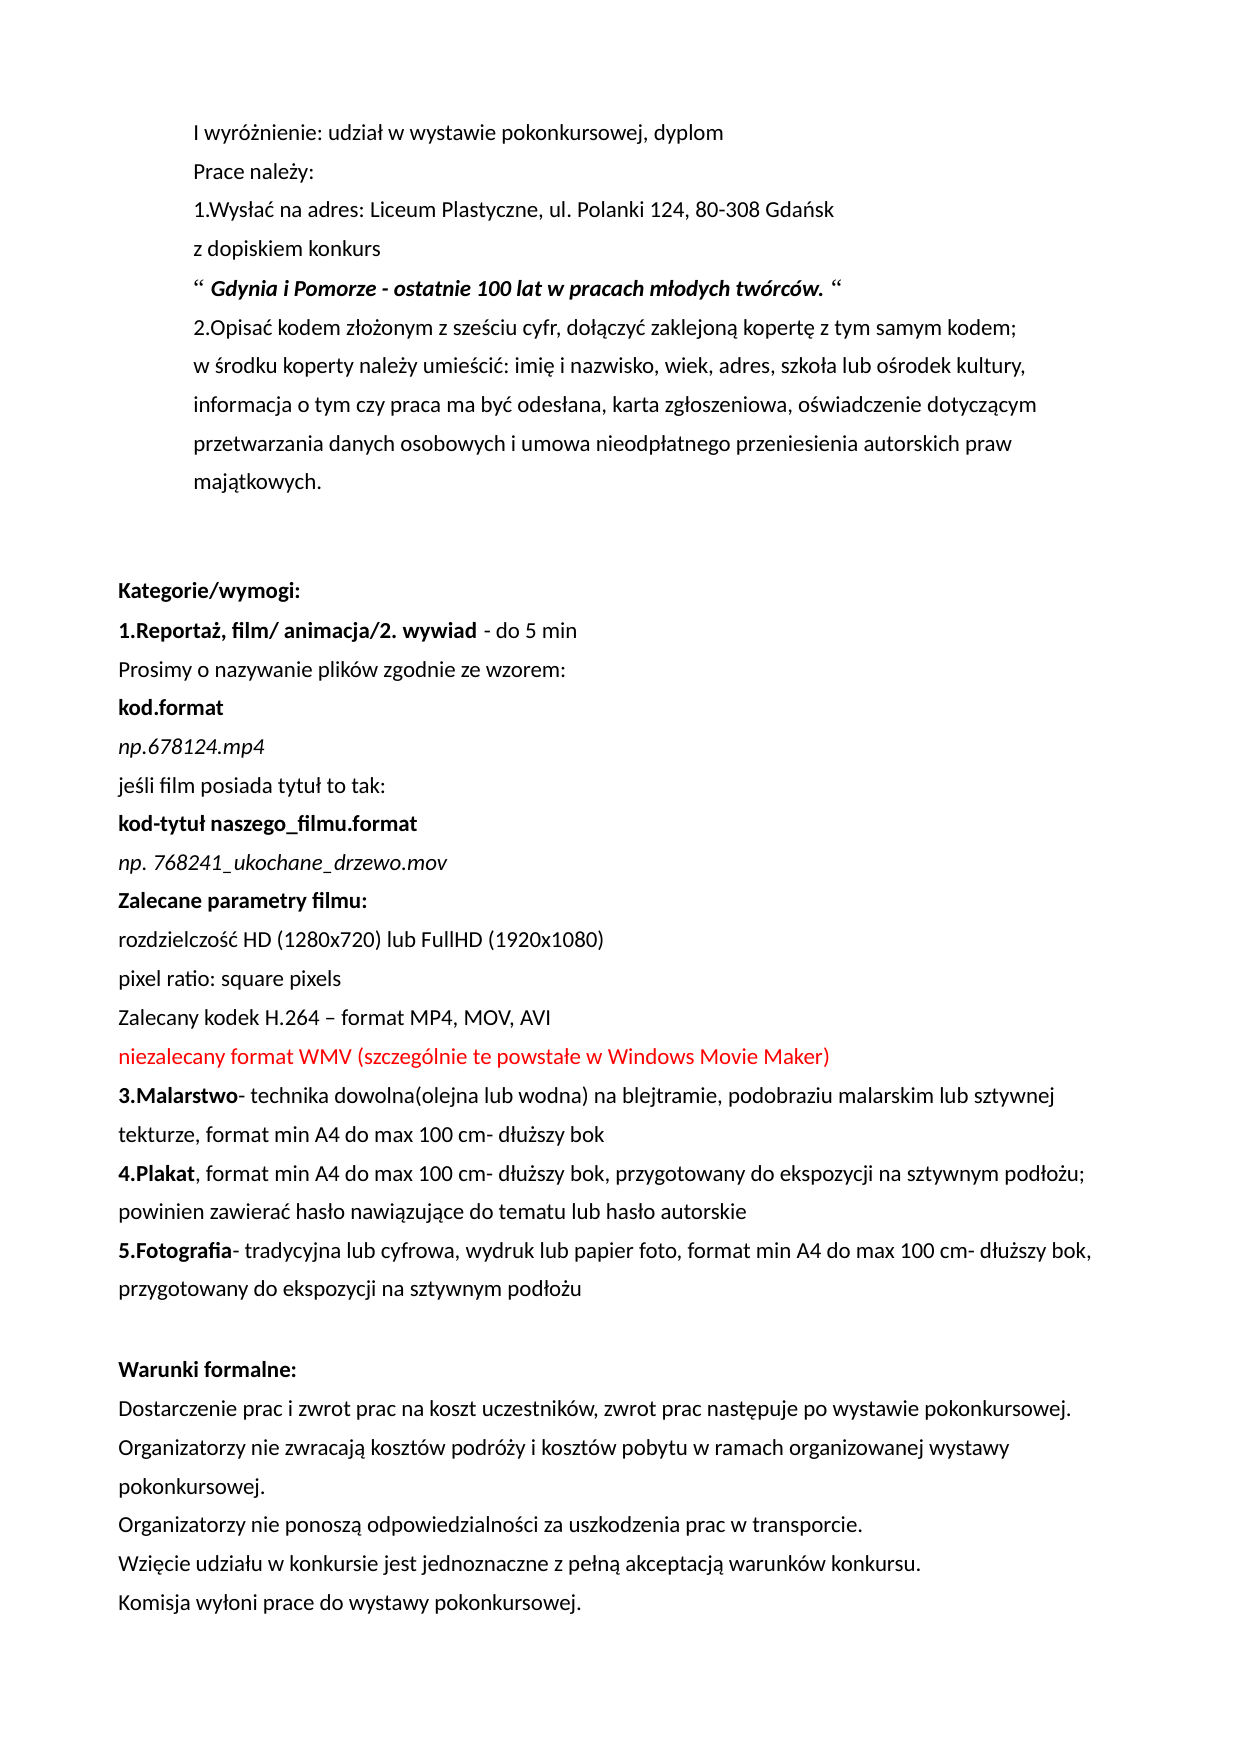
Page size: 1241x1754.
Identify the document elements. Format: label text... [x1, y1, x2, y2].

text 2.Opisać kodem złożonym z sześciu cyfr, dołączyć zaklejoną kopertę z tym samym kodem; [193, 313, 1122, 341]
text 5.Fotografia- tradycyjna lub cyfrowa, wydruk lub papier foto, format min A4 do max 100 cm- dłuższy bok, przygotowany do ekspozycji na sztywnym podłożu [118, 1236, 1122, 1303]
text np.678124.mp4 [118, 732, 1122, 760]
text Dostarczenie prac i zwrot prac na koszt uczestników, zwrot prac następuje po wystawie pokonkursowej. [118, 1394, 1122, 1423]
text Zalecane parametry filmu: [118, 887, 1122, 915]
text jeśli film posiada tytuł to tak: [118, 771, 1122, 799]
text rozdzielczość HD (1280x720) lub FullHD (1920x1080) [118, 925, 1122, 953]
text Zalecany kodek H.264 – format MP4, MOV, AVI [118, 1003, 1122, 1031]
text 4.Plakat, format min A4 do max 100 cm- dłuższy bok, przygotowany do ekspozycji na sztywnym podłożu; powinien zawierać hasło nawiązujące do tematu lub hasło autorskie [118, 1159, 1122, 1225]
text w środku koperty należy umieścić: imię i nazwisko, wiek, adres, szkoła lub ośrodek kultury, informacja o tym czy praca ma być odesłana, karta zgłoszeniowa, oświadczenie dotyczącym przetwarzania danych osobowych i umowa nieodpłatnego przeniesienia autorskich praw majątkowych. [193, 351, 1122, 495]
text 1.Wysłać na adres: Liceum Plastyczne, ul. Polanki 124, 80-308 Gdańsk [193, 195, 1122, 223]
text I wyróżnienie: udział w wystawie pokonkursowej, dyplom [193, 118, 1122, 146]
text Warunki formalne: [118, 1354, 1122, 1383]
text pixel ratio: square pixels [118, 964, 1122, 992]
text Prace należy: [193, 157, 1122, 185]
text Organizatorzy nie zwracają kosztów podróży i kosztów pobytu w ramach organizowanej wystawy pokonkursowej. [118, 1433, 1122, 1500]
text Kategorie/wymogi: [118, 576, 1122, 604]
text 1.Reportaż, film/ animacja/2. wywiad - do 5 min [118, 615, 1122, 644]
text Prosimy o nazywanie plików zgodnie ze wzorem: [118, 655, 1122, 683]
text 3.Malarstwo- technika dowolna(olejna lub wodna) na blejtramie, podobraziu malarskim lub sztywnej tekturze, format min A4 do max 100 cm- dłuższy bok [118, 1081, 1122, 1148]
text “ Gdynia i Pomorze - ostatnie 100 lat w pracach młodych twórców. “ [193, 273, 1122, 302]
text np. 768241_ukochane_drzewo.mov [118, 848, 1122, 876]
text z dopiskiem konkurs [193, 234, 1122, 262]
text Organizatorzy nie ponoszą odpowiedzialności za uszkodzenia prac w transporcie. [118, 1511, 1122, 1538]
text niezalecany format WMV (szczególnie te powstałe w Windows Movie Maker) [118, 1041, 1122, 1070]
text Wzięcie udziału w konkursie jest jednoznaczne z pełną akceptacją warunków konkursu. [118, 1549, 1122, 1577]
text kod.format [118, 693, 1122, 721]
text kod-tytuł naszego_filmu.format [118, 809, 1122, 837]
text Komisja wyłoni prace do wystawy pokonkursowej. [118, 1588, 1122, 1616]
